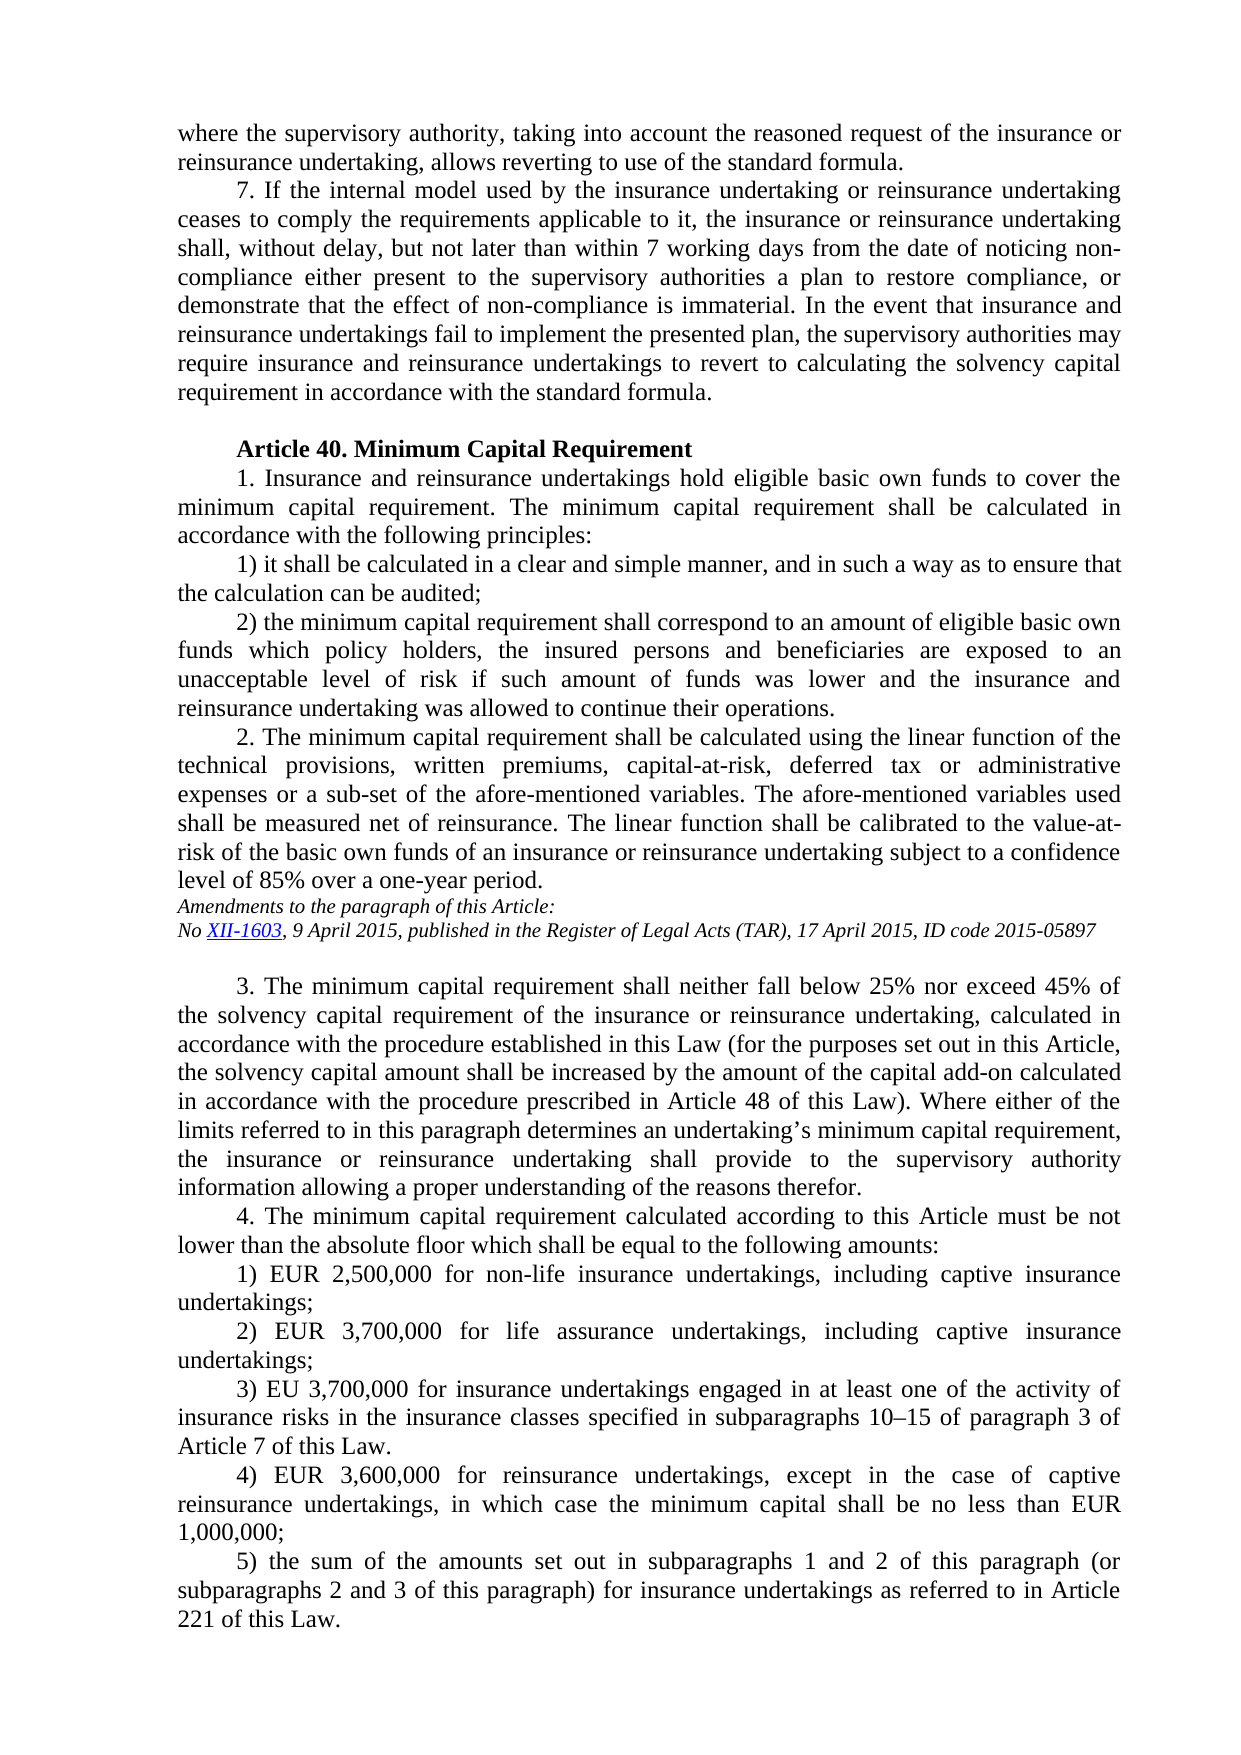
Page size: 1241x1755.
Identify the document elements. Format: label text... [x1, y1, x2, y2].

text 1) EUR 2,500,000 for non-life insurance undertakings, including captive insurance undertakings; [177, 1259, 1122, 1316]
text Amendments to the paragraph of this Article: [177, 894, 1122, 918]
text 2) the minimum capital requirement shall correspond to an amount of eligible basic own funds which policy holders, the insured persons and beneficiaries are exposed to an unacceptable level of risk if such amount of funds was lower and the insurance and reinsurance undertaking was allowed to continue their operations. [177, 607, 1122, 722]
text where the supervisory authority, taking into account the reasoned request of the insurance or reinsurance undertaking, allows reverting to use of the standard formula. [177, 118, 1122, 176]
text 7. If the internal model used by the insurance undertaking or reinsurance undertaking ceases to comply the requirements applicable to it, the insurance or reinsurance undertaking shall, without delay, but not later than within 7 working days from the date of noticing non-compliance either present to the supervisory authorities a plan to restore compliance, or demonstrate that the effect of non-compliance is immaterial. In the event that insurance and reinsurance undertakings fail to implement the presented plan, the supervisory authorities may require insurance and reinsurance undertakings to revert to calculating the solvency capital requirement in accordance with the standard formula. [177, 176, 1122, 406]
text No XII-1603, 9 April 2015, published in the Register of Legal Acts (TAR), 17 April 2015, ID code 2015-05897 [177, 918, 1122, 942]
text 5) the sum of the amounts set out in subparagraphs 1 and 2 of this paragraph (or subparagraphs 2 and 3 of this paragraph) for insurance undertakings as referred to in Article 221 of this Law. [177, 1546, 1122, 1632]
text 1. Insurance and reinsurance undertakings hold eligible basic own funds to cover the minimum capital requirement. The minimum capital requirement shall be calculated in accordance with the following principles: [177, 463, 1122, 549]
text 2) EUR 3,700,000 for life assurance undertakings, including captive insurance undertakings; [177, 1316, 1122, 1374]
text 3. The minimum capital requirement shall neither fall below 25% nor exceed 45% of the solvency capital requirement of the insurance or reinsurance undertaking, calculated in accordance with the procedure established in this Law (for the purposes set out in this Article, the solvency capital amount shall be increased by the amount of the capital add-on calculated in accordance with the procedure prescribed in Article 48 of this Law). Where either of the limits referred to in this paragraph determines an undertaking’s minimum capital requirement, the insurance or reinsurance undertaking shall provide to the supervisory authority information allowing a proper understanding of the reasons therefor. [177, 971, 1122, 1201]
text 1) it shall be calculated in a clear and simple manner, and in such a way as to ensure that the calculation can be audited; [177, 549, 1122, 607]
text 4) EUR 3,600,000 for reinsurance undertakings, except in the case of captive reinsurance undertakings, in which case the minimum capital shall be no less than EUR 1,000,000; [177, 1460, 1122, 1546]
text 4. The minimum capital requirement calculated according to this Article must be not lower than the absolute floor which shall be equal to the following amounts: [177, 1201, 1122, 1259]
text Article 40. Minimum Capital Requirement [177, 434, 1122, 463]
text 2. The minimum capital requirement shall be calculated using the linear function of the technical provisions, written premiums, capital-at-risk, deferred tax or administrative expenses or a sub-set of the afore-mentioned variables. The afore-mentioned variables used shall be measured net of reinsurance. The linear function shall be calibrated to the value-at-risk of the basic own funds of an insurance or reinsurance undertaking subject to a confidence level of 85% over a one-year period. [177, 722, 1122, 894]
text 3) EU 3,700,000 for insurance undertakings engaged in at least one of the activity of insurance risks in the insurance classes specified in subparagraphs 10–15 of paragraph 3 of Article 7 of this Law. [177, 1374, 1122, 1460]
